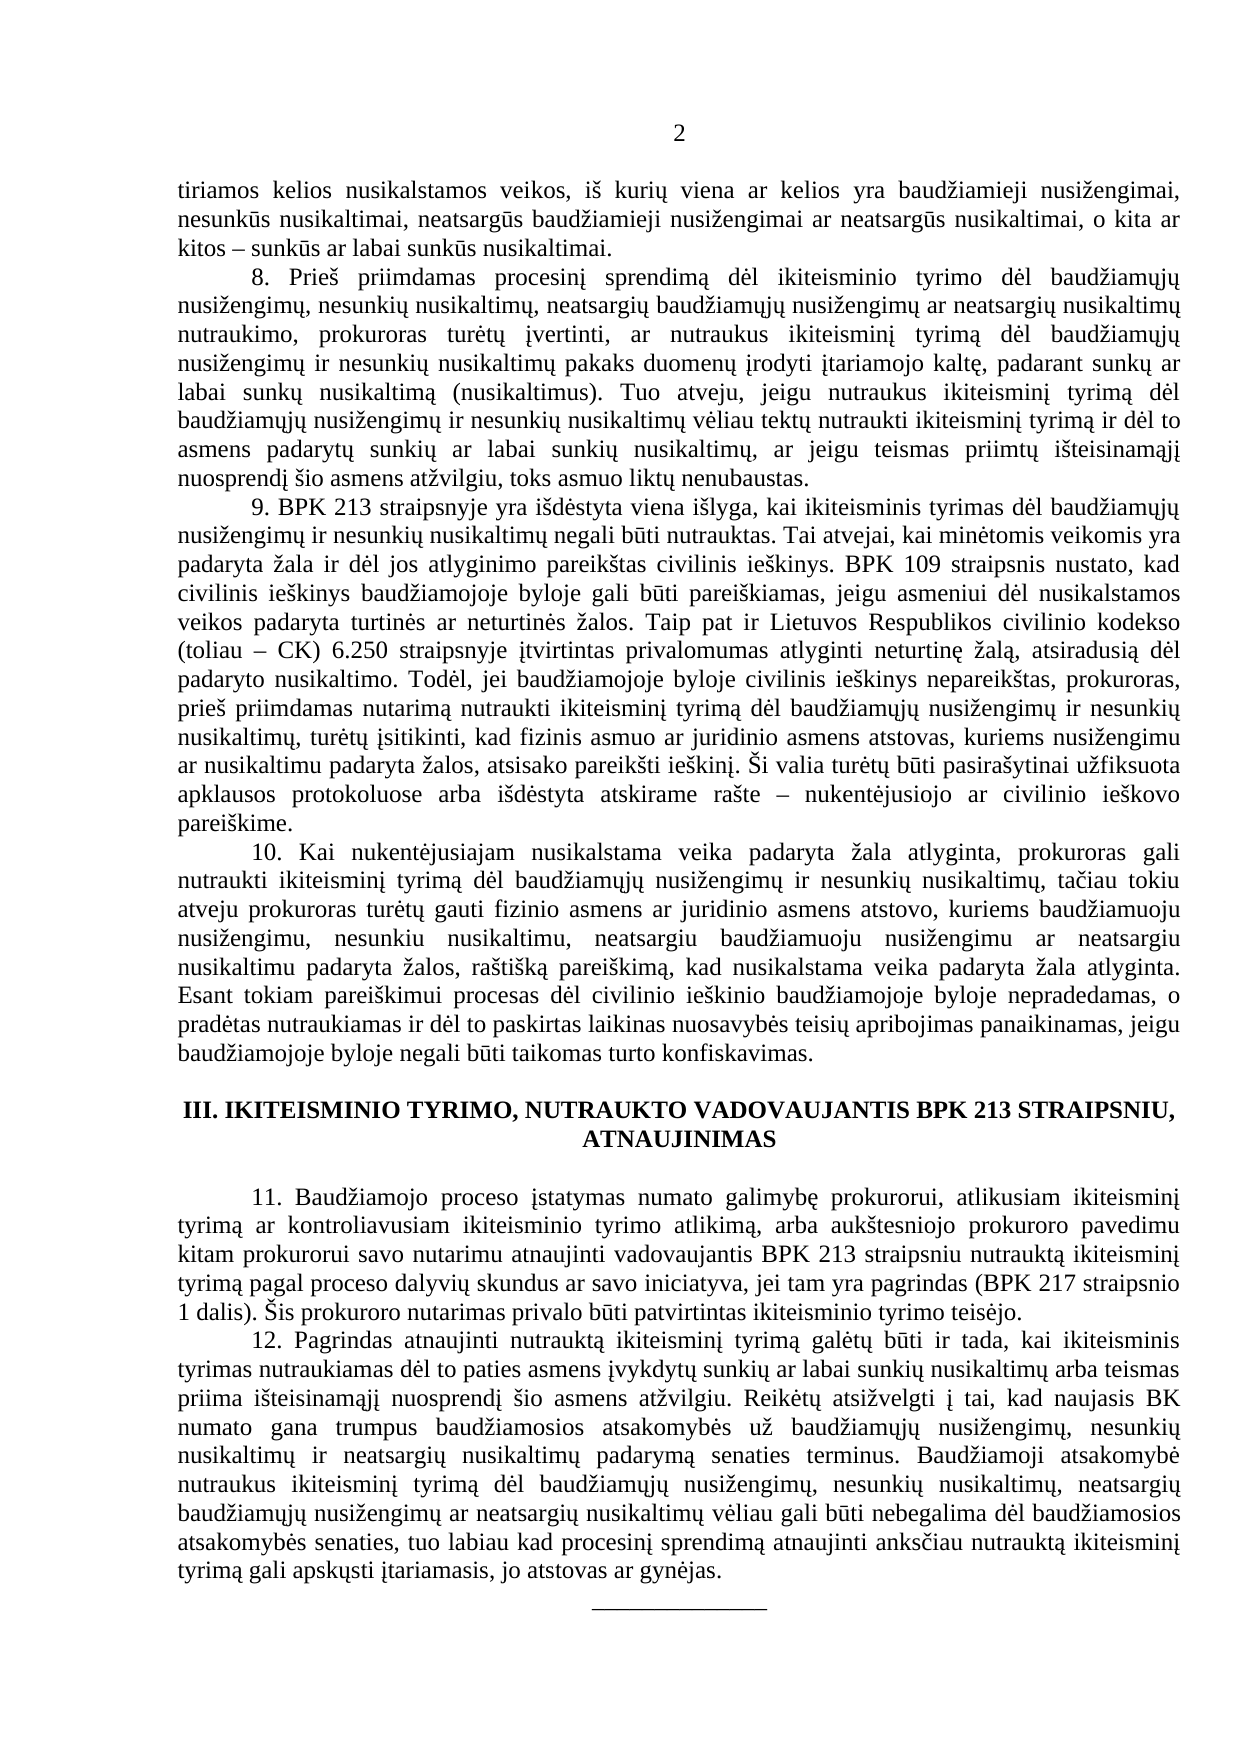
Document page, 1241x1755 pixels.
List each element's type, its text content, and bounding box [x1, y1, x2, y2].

text 12. Pagrindas atnaujinti nutrauktą ikiteisminį tyrimą galėtų būti ir tada, kai ikiteisminis tyrimas nutraukiamas dėl to paties asmens įvykdytų sunkių ar labai sunkių nusikaltimų arba teismas priima išteisinamąjį nuosprendį šio asmens atžvilgiu. Reikėtų atsižvelgti į tai, kad naujasis BK numato gana trumpus baudžiamosios atsakomybės už baudžiamųjų nusižengimų, nesunkių nusikaltimų ir neatsargių nusikaltimų padarymą senaties terminus. Baudžiamoji atsakomybė nutraukus ikiteisminį tyrimą dėl baudžiamųjų nusižengimų, nesunkių nusikaltimų, neatsargių baudžiamųjų nusižengimų ar neatsargių nusikaltimų vėliau gali būti nebegalima dėl baudžiamosios atsakomybės senaties, tuo labiau kad procesinį sprendimą atnaujinti anksčiau nutrauktą ikiteisminį tyrimą gali apskųsti įtariamasis, jo atstovas ar gynėjas. [177, 1326, 1181, 1584]
text ______________ [177, 1584, 1181, 1613]
text 10. Kai nukentėjusiajam nusikalstama veika padaryta žala atlyginta, prokuroras gali nutraukti ikiteisminį tyrimą dėl baudžiamųjų nusižengimų ir nesunkių nusikaltimų, tačiau tokiu atveju prokuroras turėtų gauti fizinio asmens ar juridinio asmens atstovo, kuriems baudžiamuoju nusižengimu, nesunkiu nusikaltimu, neatsargiu baudžiamuoju nusižengimu ar neatsargiu nusikaltimu padaryta žalos, raštišką pareiškimą, kad nusikalstama veika padaryta žala atlyginta. Esant tokiam pareiškimui procesas dėl civilinio ieškinio baudžiamojoje byloje nepradedamas, o pradėtas nutraukiamas ir dėl to paskirtas laikinas nuosavybės teisių apribojimas panaikinamas, jeigu baudžiamojoje byloje negali būti taikomas turto konfiskavimas. [177, 837, 1181, 1067]
text tiriamos kelios nusikalstamos veikos, iš kurių viena ar kelios yra baudžiamieji nusižengimai, nesunkūs nusikaltimai, neatsargūs baudžiamieji nusižengimai ar neatsargūs nusikaltimai, o kita ar kitos – sunkūs ar labai sunkūs nusikaltimai. [177, 176, 1181, 262]
text 8. Prieš priimdamas procesinį sprendimą dėl ikiteisminio tyrimo dėl baudžiamųjų nusižengimų, nesunkių nusikaltimų, neatsargių baudžiamųjų nusižengimų ar neatsargių nusikaltimų nutraukimo, prokuroras turėtų įvertinti, ar nutraukus ikiteisminį tyrimą dėl baudžiamųjų nusižengimų ir nesunkių nusikaltimų pakaks duomenų įrodyti įtariamojo kaltę, padarant sunkų ar labai sunkų nusikaltimą (nusikaltimus). Tuo atveju, jeigu nutraukus ikiteisminį tyrimą dėl baudžiamųjų nusižengimų ir nesunkių nusikaltimų vėliau tektų nutraukti ikiteisminį tyrimą ir dėl to asmens padarytų sunkių ar labai sunkių nusikaltimų, ar jeigu teismas priimtų išteisinamąjį nuosprendį šio asmens atžvilgiu, toks asmuo liktų nenubaustas. [177, 262, 1181, 492]
text 9. BPK 213 straipsnyje yra išdėstyta viena išlyga, kai ikiteisminis tyrimas dėl baudžiamųjų nusižengimų ir nesunkių nusikaltimų negali būti nutrauktas. Tai atvejai, kai minėtomis veikomis yra padaryta žala ir dėl jos atlyginimo pareikštas civilinis ieškinys. BPK 109 straipsnis nustato, kad civilinis ieškinys baudžiamojoje byloje gali būti pareiškiamas, jeigu asmeniui dėl nusikalstamos veikos padaryta turtinės ar neturtinės žalos. Taip pat ir Lietuvos Respublikos civilinio kodekso (toliau – CK) 6.250 straipsnyje įtvirtintas privalomumas atlyginti neturtinę žalą, atsiradusią dėl padaryto nusikaltimo. Todėl, jei baudžiamojoje byloje civilinis ieškinys nepareikštas, prokuroras, prieš priimdamas nutarimą nutraukti ikiteisminį tyrimą dėl baudžiamųjų nusižengimų ir nesunkių nusikaltimų, turėtų įsitikinti, kad fizinis asmuo ar juridinio asmens atstovas, kuriems nusižengimu ar nusikaltimu padaryta žalos, atsisako pareikšti ieškinį. Ši valia turėtų būti pasirašytinai užfiksuota apklausos protokoluose arba išdėstyta atskirame rašte – nukentėjusiojo ar civilinio ieškovo pareiškime. [177, 492, 1181, 837]
text 11. Baudžiamojo proceso įstatymas numato galimybę prokurorui, atlikusiam ikiteisminį tyrimą ar kontroliavusiam ikiteisminio tyrimo atlikimą, arba aukštesniojo prokuroro pavedimu kitam prokurorui savo nutarimu atnaujinti vadovaujantis BPK 213 straipsniu nutrauktą ikiteisminį tyrimą pagal proceso dalyvių skundus ar savo iniciatyva, jei tam yra pagrindas (BPK 217 straipsnio 1 dalis). Šis prokuroro nutarimas privalo būti patvirtintas ikiteisminio tyrimo teisėjo. [177, 1182, 1181, 1326]
text III. IKITEISMINIO TYRIMO, NUTRAUKTO VADOVAUJANTIS BPK 213 STRAIPSNIU, ATNAUJINIMAS [177, 1096, 1181, 1153]
